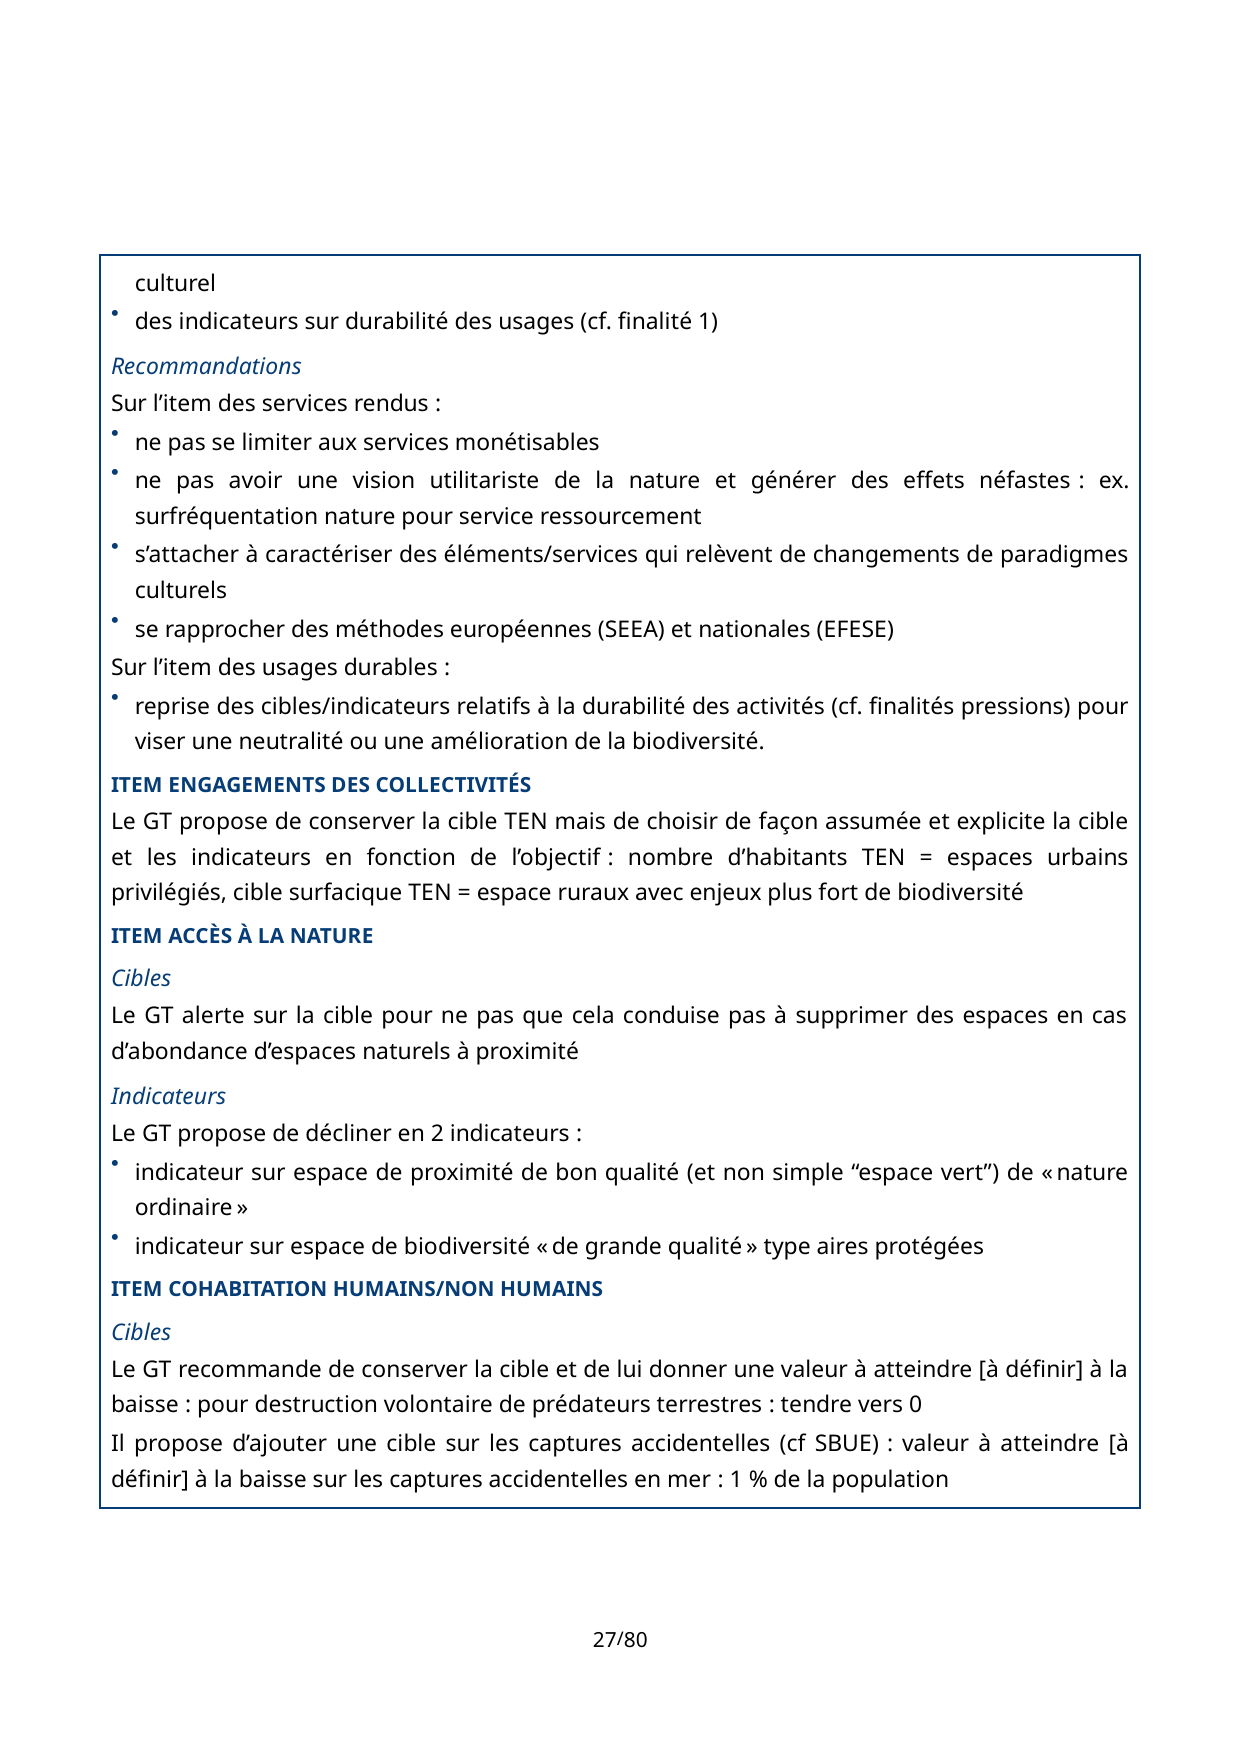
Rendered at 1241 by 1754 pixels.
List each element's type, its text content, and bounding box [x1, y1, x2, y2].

table_cell Contributions du GT du CNB À noter que pour cette finalité, les propositions de la note étaient limitées, que le cadre mondial a amené des avancées importantes qui ont été traitées dans le GT donnant lieu à plusieurs ajouts importants. Cela conduit dans la contribution à des indicateurs directement ou facilement disponibles mais également à la nécessité d’en construire d’autres non existants. Item des services rendus et usages durables CIbles Le GT propose d’ajouter : la déclinaison de l’objectif B de la COP15 des cibles à reprendre de la finalité 1 et objectifs sur la durabilité des usages des cibles à retenir des travaux sur services écosystémiques des cibles à rechercher sur changement de paradigme culturel sans chercher à imposer une vision unique Indicateurs Le GT propose d’ajouter Indicateurs B1, C1 (les bénéfices monétaires issus du partage juste et équitable des ressources génétiques) et C2 (les bénéfices non monétaires issus du partage juste et équitable des ressources génétiques) COP 15 les Indicateurs sur services rendus incluant services non monétaires : régulation, support, culturel des indicateurs sur durabilité des usages (cf. finalité 1) Recommandations Sur l’item des services rendus : ne pas se limiter aux services monétisables ne pas avoir une vision utilitariste de la nature et générer des effets néfastes : ex. surfréquentation nature pour service ressourcement s’attacher à caractériser des éléments/services qui relèvent de changements de paradigmes culturels se rapprocher des méthodes européennes (SEEA) et nationales (EFESE) Sur l’item des usages durables : reprise des cibles/indicateurs relatifs à la durabilité des activités (cf. finalités pressions) pour viser une neutralité ou une amélioration de la biodiversité. Item Engagements des collectivités Le GT propose de conserver la cible TEN mais de choisir de façon assumée et explicite la cible et les indicateurs en fonction de l’objectif : nombre d’habitants TEN = espaces urbains privilégiés, cible surfacique TEN = espace ruraux avec enjeux plus fort de biodiversité Item Accès à la nature Cibles Le GT alerte sur la cible pour ne pas que cela conduise pas à supprimer des espaces en cas d’abondance d’espaces naturels à proximité Indicateurs Le GT propose de décliner en 2 indicateurs : indicateur sur espace de proximité de bon qualité (et non simple “espace vert”) de « nature ordinaire » indicateur sur espace de biodiversité « de grande qualité » type aires protégées Item cohabitation humains/non humains Cibles Le GT recommande de conserver la cible et de lui donner une valeur à atteindre [à définir] à la baisse : pour destruction volontaire de prédateurs terrestres : tendre vers 0 Il propose d’ajouter une cible sur les captures accidentelles (cf SBUE) : valeur à atteindre [à définir] à la baisse sur les captures accidentelles en mer : 1 % de la population Indicateurs Ajouter : Indicateur sur le nombre d’espèces de grands prédateurs terrestres protégés tués volontairement Indicateur sur le nombre de capture accidentelles/de moyens de les réduire Item Prise en compte de la biodiversité dans les décisions Cibles Le Gt propose d’ajouter la Cible 14 COP 15 Indicateurs Le GT propose de focaliser sur des indicateurs factuels et non soumis à interprétation : nombre dérogation espèces protégées, débits réservés et irrigation/arrêtés sécheresse nombre de décisions annulées/droit national et européen nombre de dispositifs financiers néfastes pour la biodiversité indicateurs ONB sur dispositifs favorables à affiner Recommandations Le GT estime la cible importante mais recommande d’éviter les cibles ou indicateurs trop polémiques ou interprétables et de choisir des angles plus simples à suivre : non dérogation textes (esp protégées, débits réservés, irrigation), conformité des décisions au droit européen, dispositifs financiers favorables ou défavorables. Item Engagement des citoyens Cibles Les GT propose d’ajouter une cible sur le % de familles engagées dans des démarches de réduction d’empreinte biodiversité. Indicateurs Le GT propose de supprimer l’indicateur participation aux sciences participatives de ce niveau (à positionner au niveau 2 ou 3) et de le remplacer par un indicateur sur l’implication des familles dans des démarches de type biodiversité positive, plus révélateur d’une cohérence d’ensemble pour la population. Cet indicateur serait à construire à partir de 2024 : extension de la démarche depuis les PNR à la population avec appui du LIFE SN. Item d’appropriation de la protection de la biodiversité Cibles : pas de cible proposée Indicateurs Conserver l’indicateur à construire à partir de l’enquête les Français et la nature Recommandations Le GT alerte sur les indicateurs simplistes ou secondaires (ex. votes aux élections) mais importance de donner suite à l’enquête les Français et la nature. Item intégration biodiversité dans planification territoriale Le GT propose de ne pas retenir de cibles, indicateur liés à cet item mais de le positionner en niveau 2. Item Incitations favorables Cibles Le GT propose d’ajouter cet item en lien avec la cible 18 COP15 et reprenant les suites de l’inspection sur le financement de la SNB et des rapports existants sur la fiscalité écologique Indicateurs : il est nécessaire de faire évoluer l’indicateur ONB : plus de finesse sur les taxes notamment mais ne pas créer un nouvel indicateur. Item dispositifs financiers néfastes Cibles Le GT propose d’ajouter cet item en lien avec la cible 18 COP15. Il propose de définir précisément des cibles à de suppression des dispositifs néfastes avec pourcentage et trajectoire dans la feuille de route de chaque ministère Indicateurs Les indicateurs seraient liés aux feuilles de route ministérielles : dispositifs néfastes à supprimer Recommandations Sur ce sujet le GT recommande de ne pas refaire un énième rapport et de fixer des objectifs précis de suppression des dispositifs les plus dommageables par secteur/ministère dans les feuilles de route à soumettre à l’avis du CNB. Item intégration Budget vert pour les régions Le GT propose de ne pas retenir de cibles, indicateur lié à cet item mais de le positionner en niveau 2. [101, 256, 1139, 1507]
